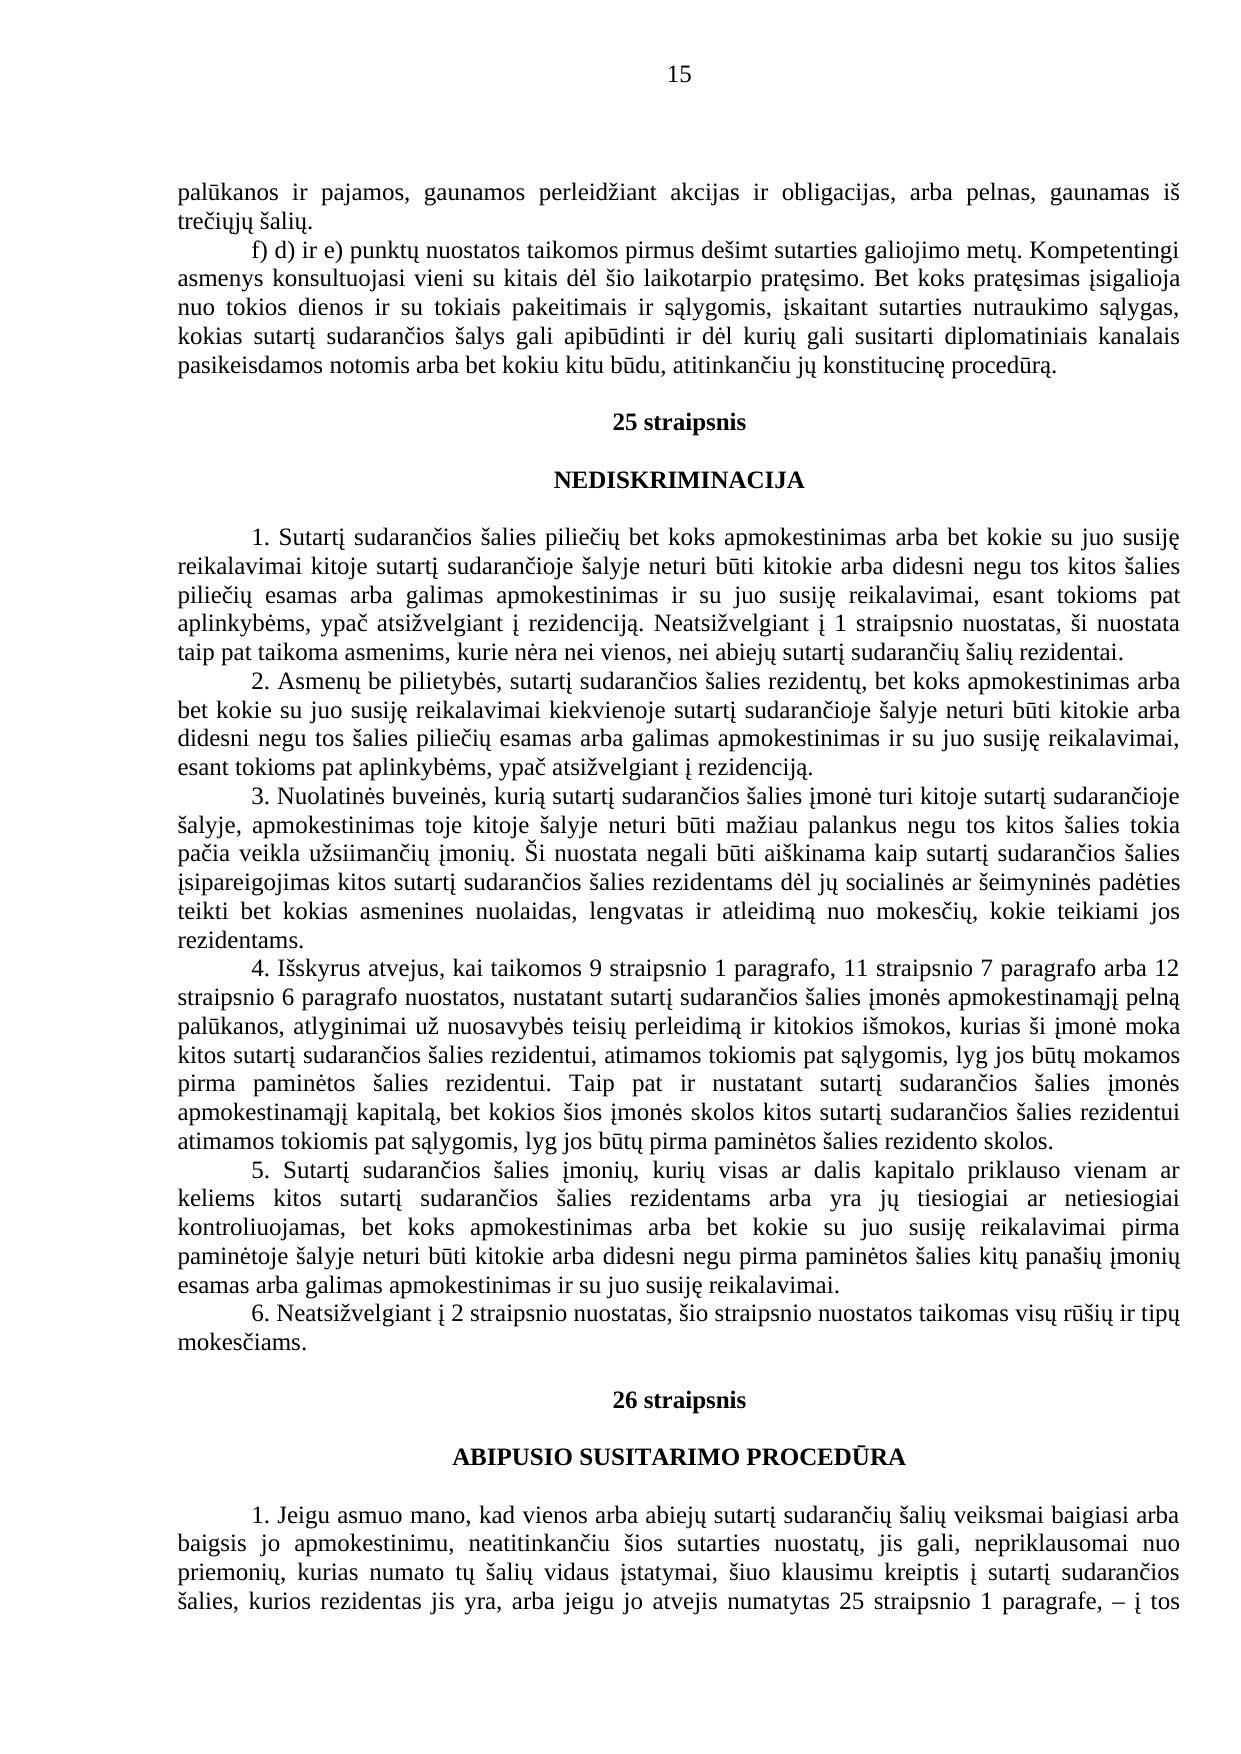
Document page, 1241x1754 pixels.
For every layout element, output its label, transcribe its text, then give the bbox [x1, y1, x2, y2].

text ABIPUSIO SUSITARIMO PROCEDŪRA [177, 1442, 1181, 1471]
text 1. Sutartį sudarančios šalies piliečių bet koks apmokestinimas arba bet kokie su juo susiję reikalavimai kitoje sutartį sudarančioje šalyje neturi būti kitokie arba didesni negu tos kitos šalies piliečių esamas arba galimas apmokestinimas ir su juo susiję reikalavimai, esant tokioms pat aplinkybėms, ypač atsižvelgiant į rezidenciją. Neatsižvelgiant į 1 straipsnio nuostatas, ši nuostata taip pat taikoma asmenims, kurie nėra nei vienos, nei abiejų sutartį sudarančių šalių rezidentai. [177, 522, 1181, 666]
text 5. Sutartį sudarančios šalies įmonių, kurių visas ar dalis kapitalo priklauso vienam ar keliems kitos sutartį sudarančios šalies rezidentams arba yra jų tiesiogiai ar netiesiogiai kontroliuojamas, bet koks apmokestinimas arba bet kokie su juo susiję reikalavimai pirma paminėtoje šalyje neturi būti kitokie arba didesni negu pirma paminėtos šalies kitų panašių įmonių esamas arba galimas apmokestinimas ir su juo susiję reikalavimai. [177, 1155, 1181, 1298]
text 4. Išskyrus atvejus, kai taikomos 9 straipsnio 1 paragrafo, 11 straipsnio 7 paragrafo arba 12 straipsnio 6 paragrafo nuostatos, nustatant sutartį sudarančios šalies įmonės apmokestinamąjį pelną palūkanos, atlyginimai už nuosavybės teisių perleidimą ir kitokios išmokos, kurias ši įmonė moka kitos sutartį sudarančios šalies rezidentui, atimamos tokiomis pat sąlygomis, lyg jos būtų mokamos pirma paminėtos šalies rezidentui. Taip pat ir nustatant sutartį sudarančios šalies įmonės apmokestinamąjį kapitalą, bet kokios šios įmonės skolos kitos sutartį sudarančios šalies rezidentui atimamos tokiomis pat sąlygomis, lyg jos būtų pirma paminėtos šalies rezidento skolos. [177, 953, 1181, 1155]
text 1. Jeigu asmuo mano, kad vienos arba abiejų sutartį sudarančių šalių veiksmai baigiasi arba baigsis jo apmokestinimu, neatitinkančiu šios sutarties nuostatų, jis gali, nepriklausomai nuo priemonių, kurias numato tų šalių vidaus įstatymai, šiuo klausimu kreiptis į sutartį sudarančios šalies, kurios rezidentas jis yra, arba jeigu jo atvejis numatytas 25 straipsnio 1 paragrafe, – į tos [177, 1500, 1181, 1615]
text 25 straipsnis [177, 407, 1181, 436]
text 6. Neatsižvelgiant į 2 straipsnio nuostatas, šio straipsnio nuostatos taikomas visų rūšių ir tipų mokesčiams. [177, 1298, 1181, 1356]
text 3. Nuolatinės buveinės, kurią sutartį sudarančios šalies įmonė turi kitoje sutartį sudarančioje šalyje, apmokestinimas toje kitoje šalyje neturi būti mažiau palankus negu tos kitos šalies tokia pačia veikla užsiimančių įmonių. Ši nuostata negali būti aiškinama kaip sutartį sudarančios šalies įsipareigojimas kitos sutartį sudarančios šalies rezidentams dėl jų socialinės ar šeimyninės padėties teikti bet kokias asmenines nuolaidas, lengvatas ir atleidimą nuo mokesčių, kokie teikiami jos rezidentams. [177, 781, 1181, 953]
text f) d) ir e) punktų nuostatos taikomos pirmus dešimt sutarties galiojimo metų. Kompetentingi asmenys konsultuojasi vieni su kitais dėl šio laikotarpio pratęsimo. Bet koks pratęsimas įsigalioja nuo tokios dienos ir su tokiais pakeitimais ir sąlygomis, įskaitant sutarties nutraukimo sąlygas, kokias sutartį sudarančios šalys gali apibūdinti ir dėl kurių gali susitarti diplomatiniais kanalais pasikeisdamos notomis arba bet kokiu kitu būdu, atitinkančiu jų konstitucinę procedūrą. [177, 235, 1181, 378]
text 26 straipsnis [177, 1385, 1181, 1413]
text palūkanos ir pajamos, gaunamos perleidžiant akcijas ir obligacijas, arba pelnas, gaunamas iš trečiųjų šalių. [177, 177, 1181, 235]
text 2. Asmenų be pilietybės, sutartį sudarančios šalies rezidentų, bet koks apmokestinimas arba bet kokie su juo susiję reikalavimai kiekvienoje sutartį sudarančioje šalyje neturi būti kitokie arba didesni negu tos šalies piliečių esamas arba galimas apmokestinimas ir su juo susiję reikalavimai, esant tokioms pat aplinkybėms, ypač atsižvelgiant į rezidenciją. [177, 666, 1181, 781]
text NEDISKRIMINACIJA [177, 465, 1181, 493]
